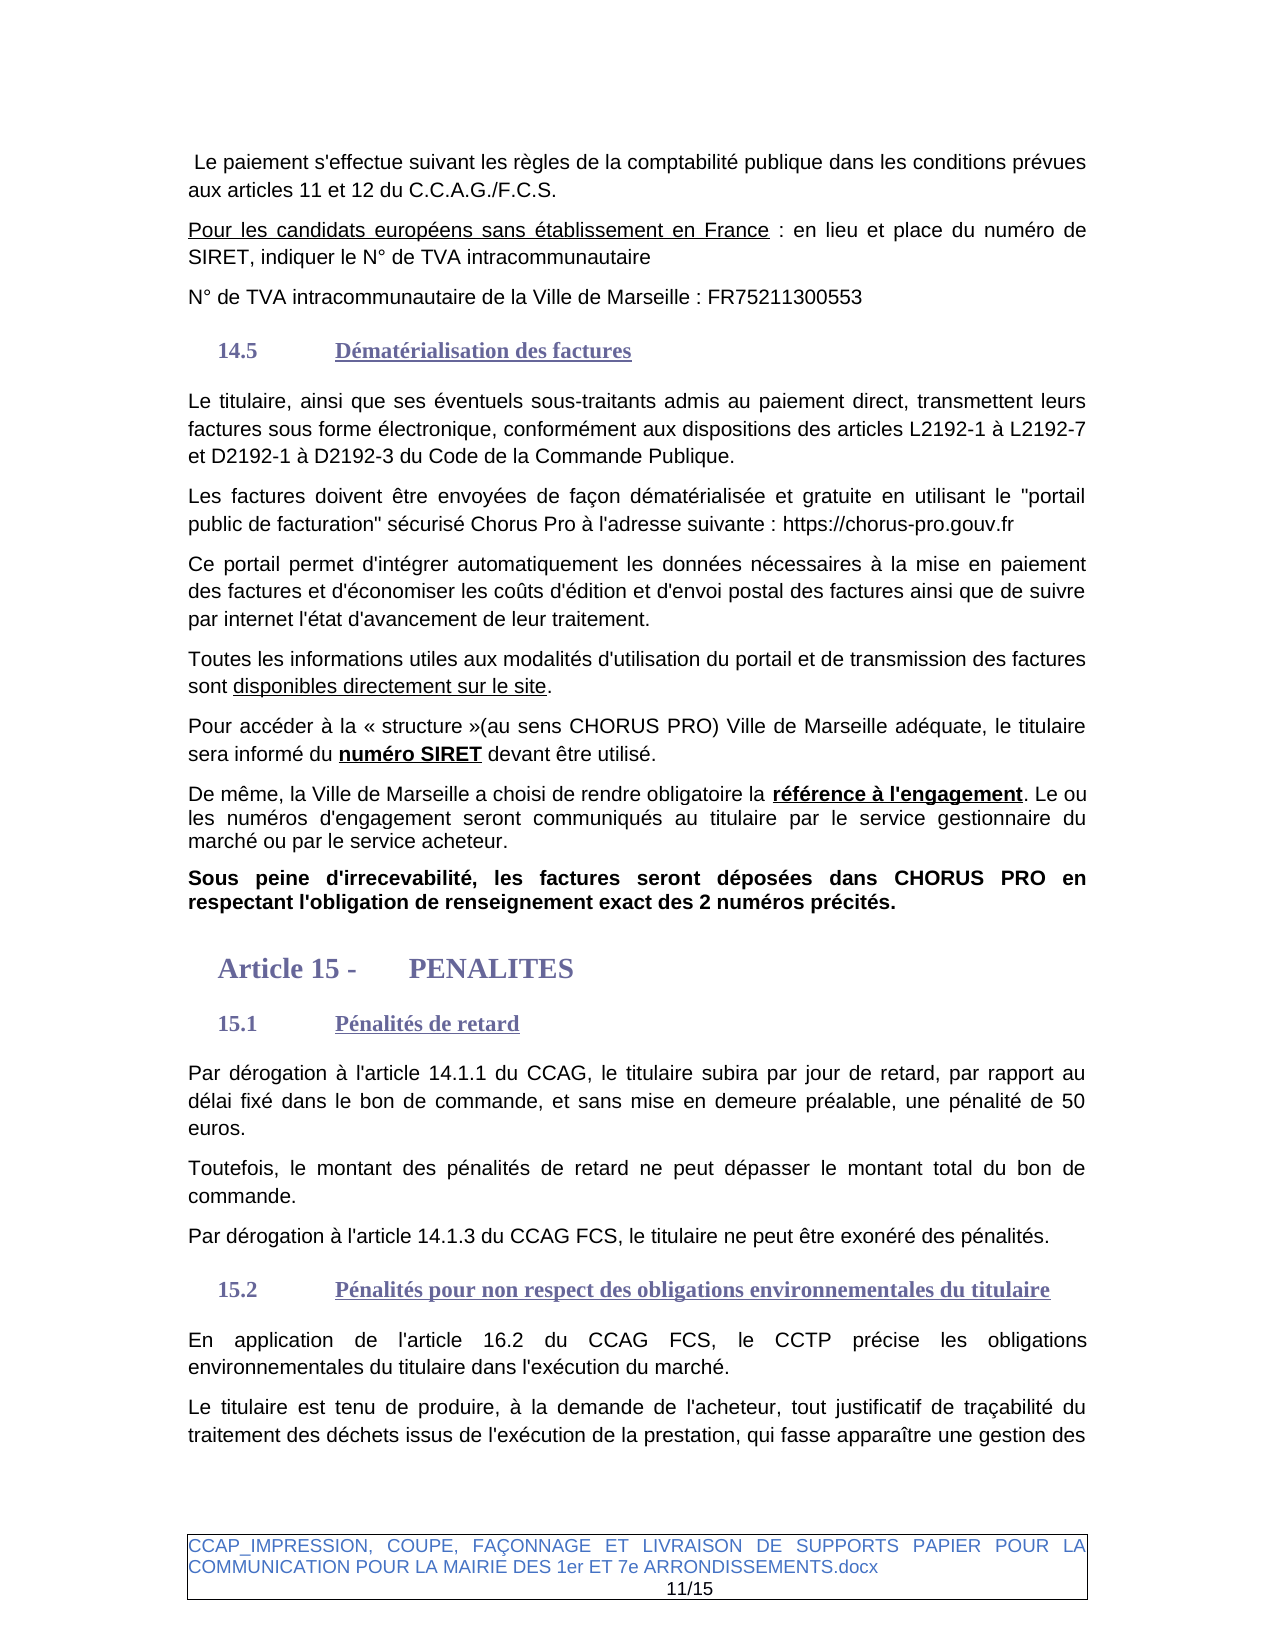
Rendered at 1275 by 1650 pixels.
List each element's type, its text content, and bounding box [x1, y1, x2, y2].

text Pour les candidats européens sans établissement en France : en lieu et place du numéro de SIRET, indiquer le N° de TVA intracommunautaire [188, 217, 1087, 269]
text Le titulaire est tenu de produire, à la demande de l'acheteur, tout justificatif de traçabilité du traitement des déchets issus de l'exécution de la prestation, qui fasse apparaître une gestion des [188, 1395, 1087, 1446]
text En application de l'article 16.2 du CCAG FCS, le CCTP précise les obligations environnementales du titulaire dans l'exécution du marché. [188, 1327, 1087, 1379]
text Sous peine d'irrecevabilité, les factures seront déposées dans CHORUS PRO en respectant l'obligation de renseignement exact des 2 numéros précités. [188, 866, 1087, 914]
text Le titulaire, ainsi que ses éventuels sous-traitants admis au paiement direct, transmettent leurs factures sous forme électronique, conformément aux dispositions des articles L2192-1 à L2192-7 et D2192-1 à D2192-3 du Code de la Commande Publique. [188, 389, 1087, 468]
text Le paiement s'effectue suivant les règles de la comptabilité publique dans les conditions prévues aux articles 11 et 12 du C.C.A.G./F.C.S. [188, 150, 1087, 201]
subtitle Dématérialisation des factures [188, 337, 1087, 364]
subtitle PENALITES [188, 951, 1087, 985]
text De même, la Ville de Marseille a choisi de rendre obligatoire la référence à l'engagement. Le ou les numéros d'engagement seront communiqués au titulaire par le service gestionnaire du marché ou par le service acheteur. [188, 781, 1087, 853]
text Par dérogation à l'article 14.1.1 du CCAG, le titulaire subira par jour de retard, par rapport au délai fixé dans le bon de commande, et sans mise en demeure préalable, une pénalité de 50 euros. [188, 1061, 1087, 1140]
subtitle Pénalités de retard [188, 1010, 1087, 1036]
text Toutefois, le montant des pénalités de retard ne peut dépasser le montant total du bon de commande. [188, 1156, 1087, 1207]
text Pour accéder à la « structure »(au sens CHORUS PRO) Ville de Marseille adéquate, le titulaire sera informé du numéro SIRET devant être utilisé. [188, 714, 1087, 765]
text Toutes les informations utiles aux modalités d'utilisation du portail et de transmission des factures sont disponibles directement sur le site. [188, 646, 1087, 698]
text Par dérogation à l'article 14.1.3 du CCAG FCS, le titulaire ne peut être exonéré des pénalités. [188, 1223, 1087, 1247]
text Les factures doivent être envoyées de façon dématérialisée et gratuite en utilisant le "portail public de facturation" sécurisé Chorus Pro à l'adresse suivante : https://chorus-pro.gouv.fr [188, 484, 1087, 535]
subtitle Pénalités pour non respect des obligations environnementales du titulaire [188, 1276, 1087, 1302]
text N° de TVA intracommunautaire de la Ville de Marseille : FR75211300553 [188, 285, 1087, 309]
text Ce portail permet d'intégrer automatiquement les données nécessaires à la mise en paiement des factures et d'économiser les coûts d'édition et d'envoi postal des factures ainsi que de suivre par internet l'état d'avancement de leur traitement. [188, 551, 1087, 630]
